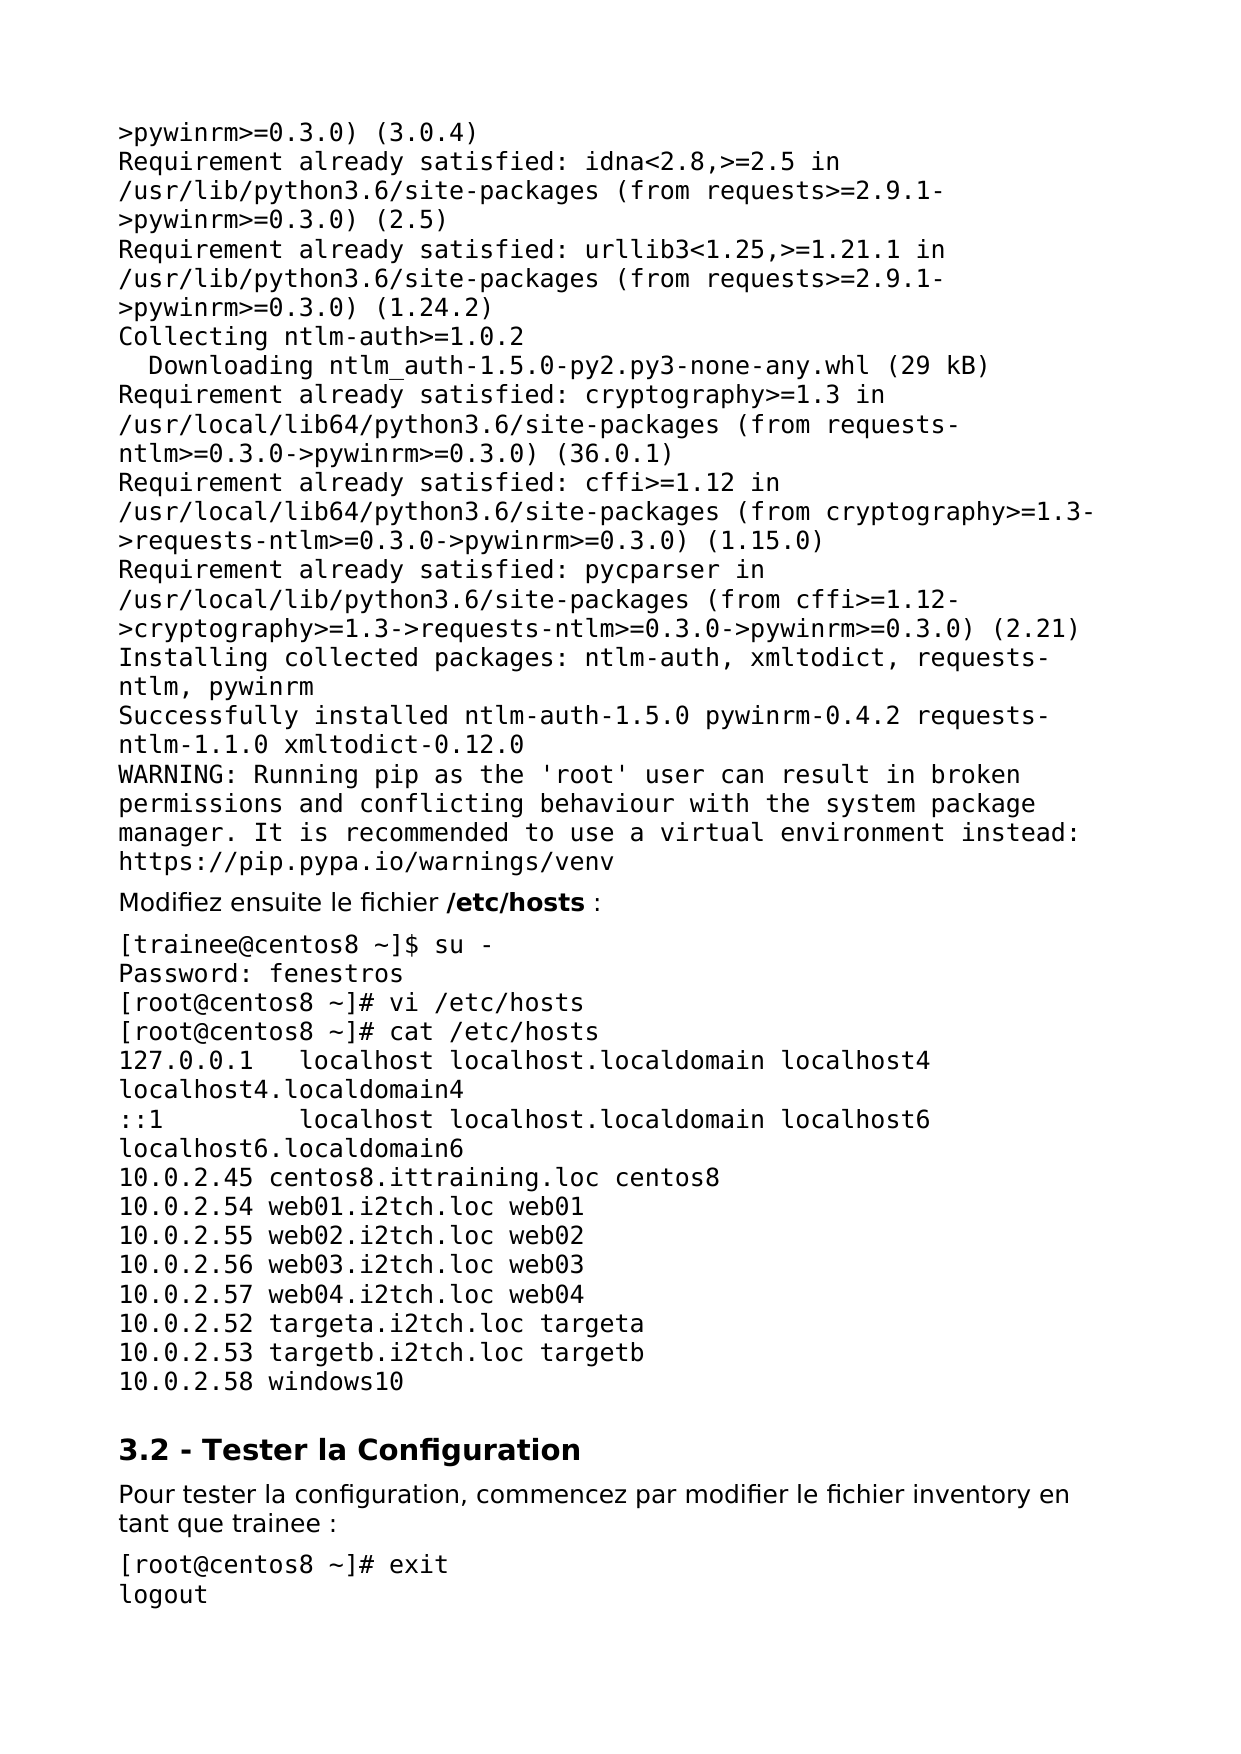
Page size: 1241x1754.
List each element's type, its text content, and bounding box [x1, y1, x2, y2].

text Modifiez ensuite le fichier /etc/hosts : [118, 888, 1122, 917]
subtitle 3.2 - Tester la Configuration [118, 1433, 1122, 1467]
text >pywinrm>=0.3.0) (3.0.4) Requirement already satisfied: idna<2.8,>=2.5 in /usr/lib/python3.6/site-packages (from requests>=2.9.1->pywinrm>=0.3.0) (2.5) Requirement already satisfied: urllib3<1.25,>=1.21.1 in /usr/lib/python3.6/site-packages (from requests>=2.9.1->pywinrm>=0.3.0) (1.24.2) Collecting ntlm-auth>=1.0.2 Downloading ntlm_auth-1.5.0-py2.py3-none-any.whl (29 kB) Requirement already satisfied: cryptography>=1.3 in /usr/local/lib64/python3.6/site-packages (from requests-ntlm>=0.3.0->pywinrm>=0.3.0) (36.0.1) Requirement already satisfied: cffi>=1.12 in /usr/local/lib64/python3.6/site-packages (from cryptography>=1.3->requests-ntlm>=0.3.0->pywinrm>=0.3.0) (1.15.0) Requirement already satisfied: pycparser in /usr/local/lib/python3.6/site-packages (from cffi>=1.12->cryptography>=1.3->requests-ntlm>=0.3.0->pywinrm>=0.3.0) (2.21) Installing collected packages: ntlm-auth, xmltodict, requests-ntlm, pywinrm Successfully installed ntlm-auth-1.5.0 pywinrm-0.4.2 requests-ntlm-1.1.0 xmltodict-0.12.0 WARNING: Running pip as the 'root' user can result in broken permissions and conflicting behaviour with the system package manager. It is recommended to use a virtual environment instead: https://pip.pypa.io/warnings/venv [118, 118, 1122, 876]
text Pour tester la configuration, commencez par modifier le fichier inventory en tant que trainee : [118, 1480, 1122, 1538]
text [trainee@centos8 ~]$ su - Password: fenestros [root@centos8 ~]# vi /etc/hosts [root@centos8 ~]# cat /etc/hosts 127.0.0.1 localhost localhost.localdomain localhost4 localhost4.localdomain4 ::1 localhost localhost.localdomain localhost6 localhost6.localdomain6 10.0.2.45 centos8.ittraining.loc centos8 10.0.2.54 web01.i2tch.loc web01 10.0.2.55 web02.i2tch.loc web02 10.0.2.56 web03.i2tch.loc web03 10.0.2.57 web04.i2tch.loc web04 10.0.2.52 targeta.i2tch.loc targeta 10.0.2.53 targetb.i2tch.loc targetb 10.0.2.58 windows10 [118, 930, 1122, 1397]
text [root@centos8 ~]# exit logout [118, 1551, 1122, 1609]
